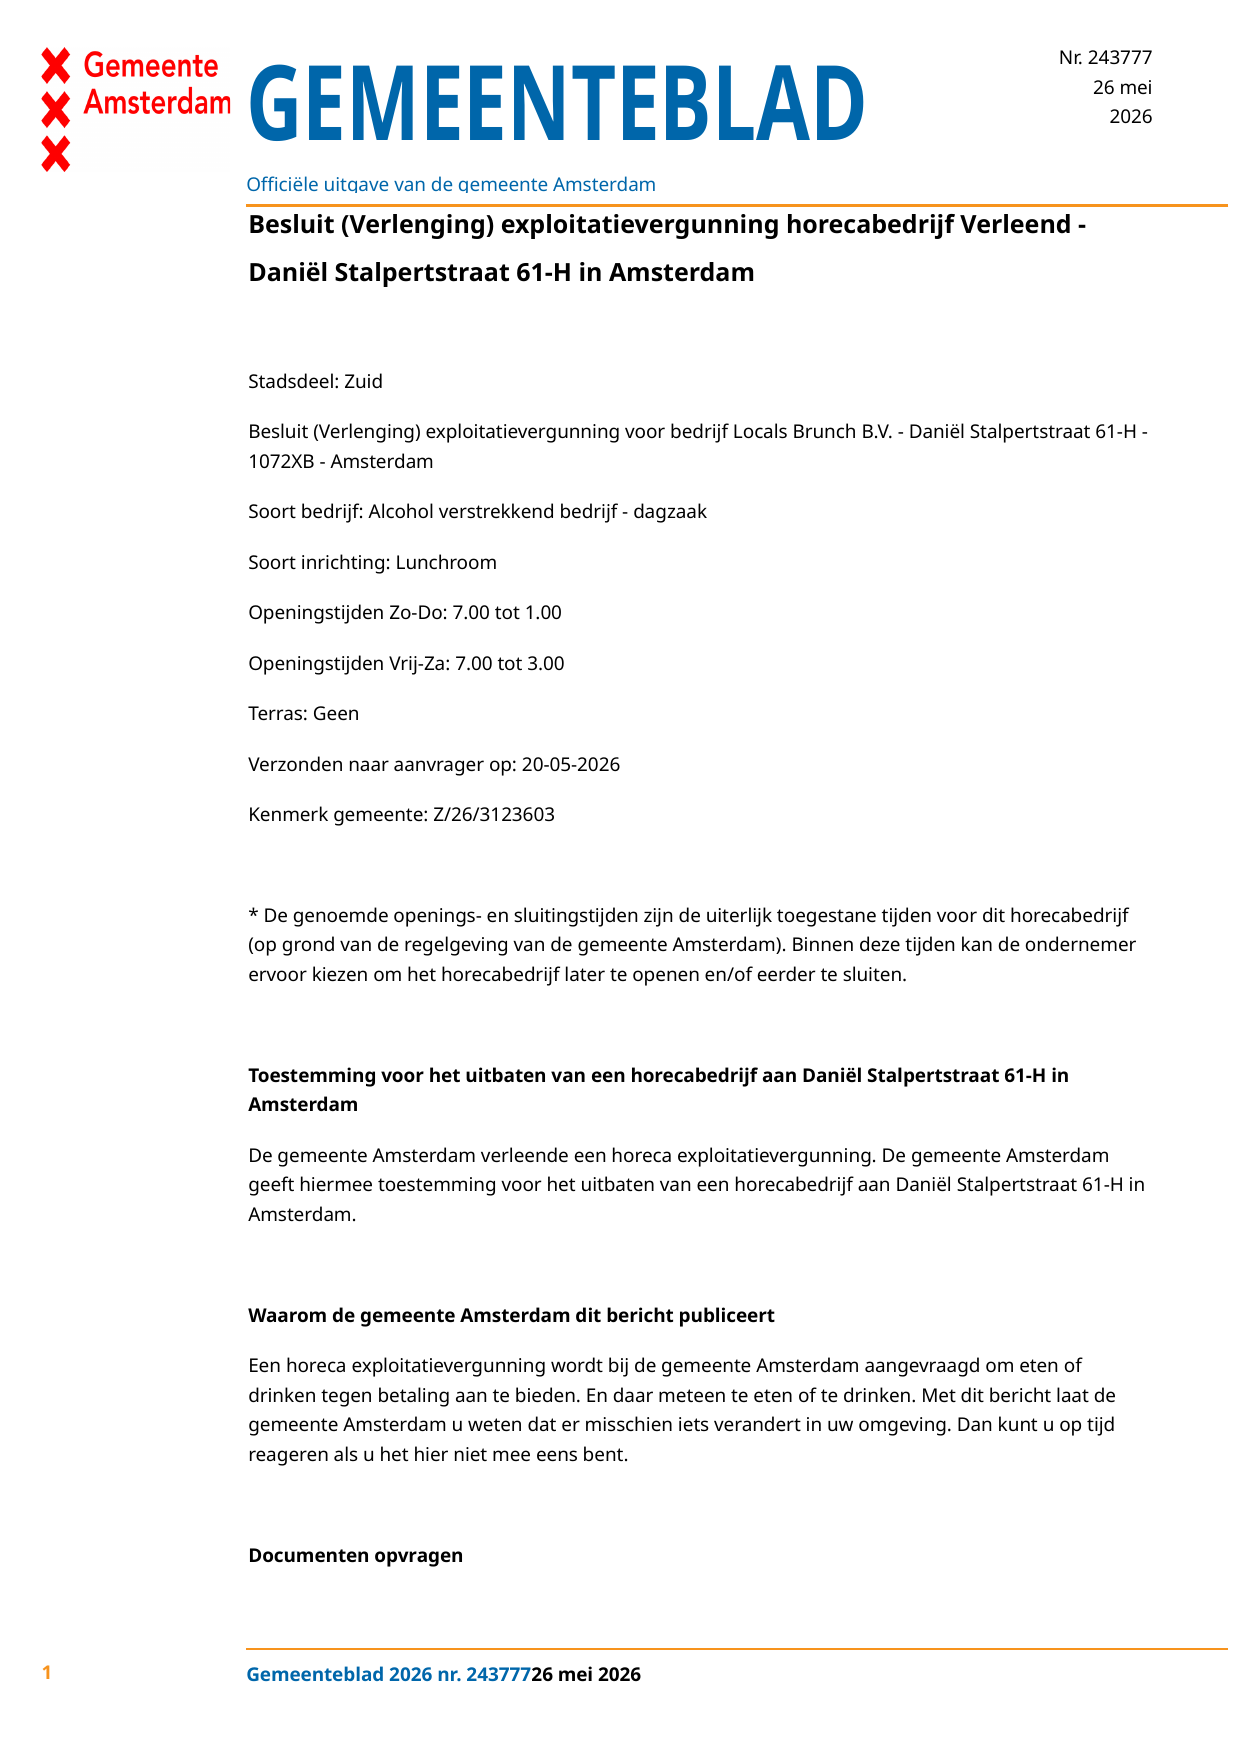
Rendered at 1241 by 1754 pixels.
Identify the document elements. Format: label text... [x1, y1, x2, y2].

text De gemeente Amsterdam verleende een horeca exploitatievergunning. De gemeente Amsterdam geeft hiermee toestemming voor het uitbaten van een horecabedrijf aan Daniël Stalpertstraat 61-H in Amsterdam. [248, 1142, 1152, 1227]
text Soort inrichting: Lunchroom [248, 549, 1152, 575]
text Stadsdeel: Zuid [248, 368, 1152, 394]
text Terras: Geen [248, 700, 1152, 726]
text Waarom de gemeente Amsterdam dit bericht publiceert [248, 1302, 1152, 1328]
text Toestemming voor het uitbaten van een horecabedrijf aan Daniël Stalpertstraat 61-H in Amsterdam [248, 1062, 1152, 1117]
text Openingstijden Zo-Do: 7.00 tot 1.00 [248, 599, 1152, 625]
picture [41, 47, 231, 172]
text Een horeca exploitatievergunning wordt bij de gemeente Amsterdam aangevraagd om eten of drinken tegen betaling aan te bieden. En daar meteen te eten of te drinken. Met dit bericht laat de gemeente Amsterdam u weten dat er misschien iets verandert in uw omgeving. Dan kunt u op tijd reageren als u het hier niet mee eens bent. [248, 1352, 1152, 1467]
text Kenmerk gemeente: Z/26/3123603 [248, 801, 1152, 827]
text Openingstijden Vrij-Za: 7.00 tot 3.00 [248, 650, 1152, 676]
text Soort bedrijf: Alcohol verstrekkend bedrijf - dagzaak [248, 499, 1152, 524]
text * De genoemde openings- en sluitingstijden zijn de uiterlijk toegestane tijden voor dit horecabedrijf (op grond van de regelgeving van de gemeente Amsterdam). Binnen deze tijden kan de ondernemer ervoor kiezen om het horecabedrijf later te openen en/of eerder te sluiten. [248, 902, 1152, 987]
text Besluit (Verlenging) exploitatievergunning horecabedrijf Verleend - Daniël Stalpertstraat 61-H in Amsterdam [248, 207, 1152, 288]
text Besluit (Verlenging) exploitatievergunning voor bedrijf Locals Brunch B.V. - Daniël Stalpertstraat 61-H - 1072XB - Amsterdam [248, 419, 1152, 474]
text Verzonden naar aanvrager op: 20-05-2026 [248, 751, 1152, 777]
text Documenten opvragen [248, 1542, 1152, 1568]
